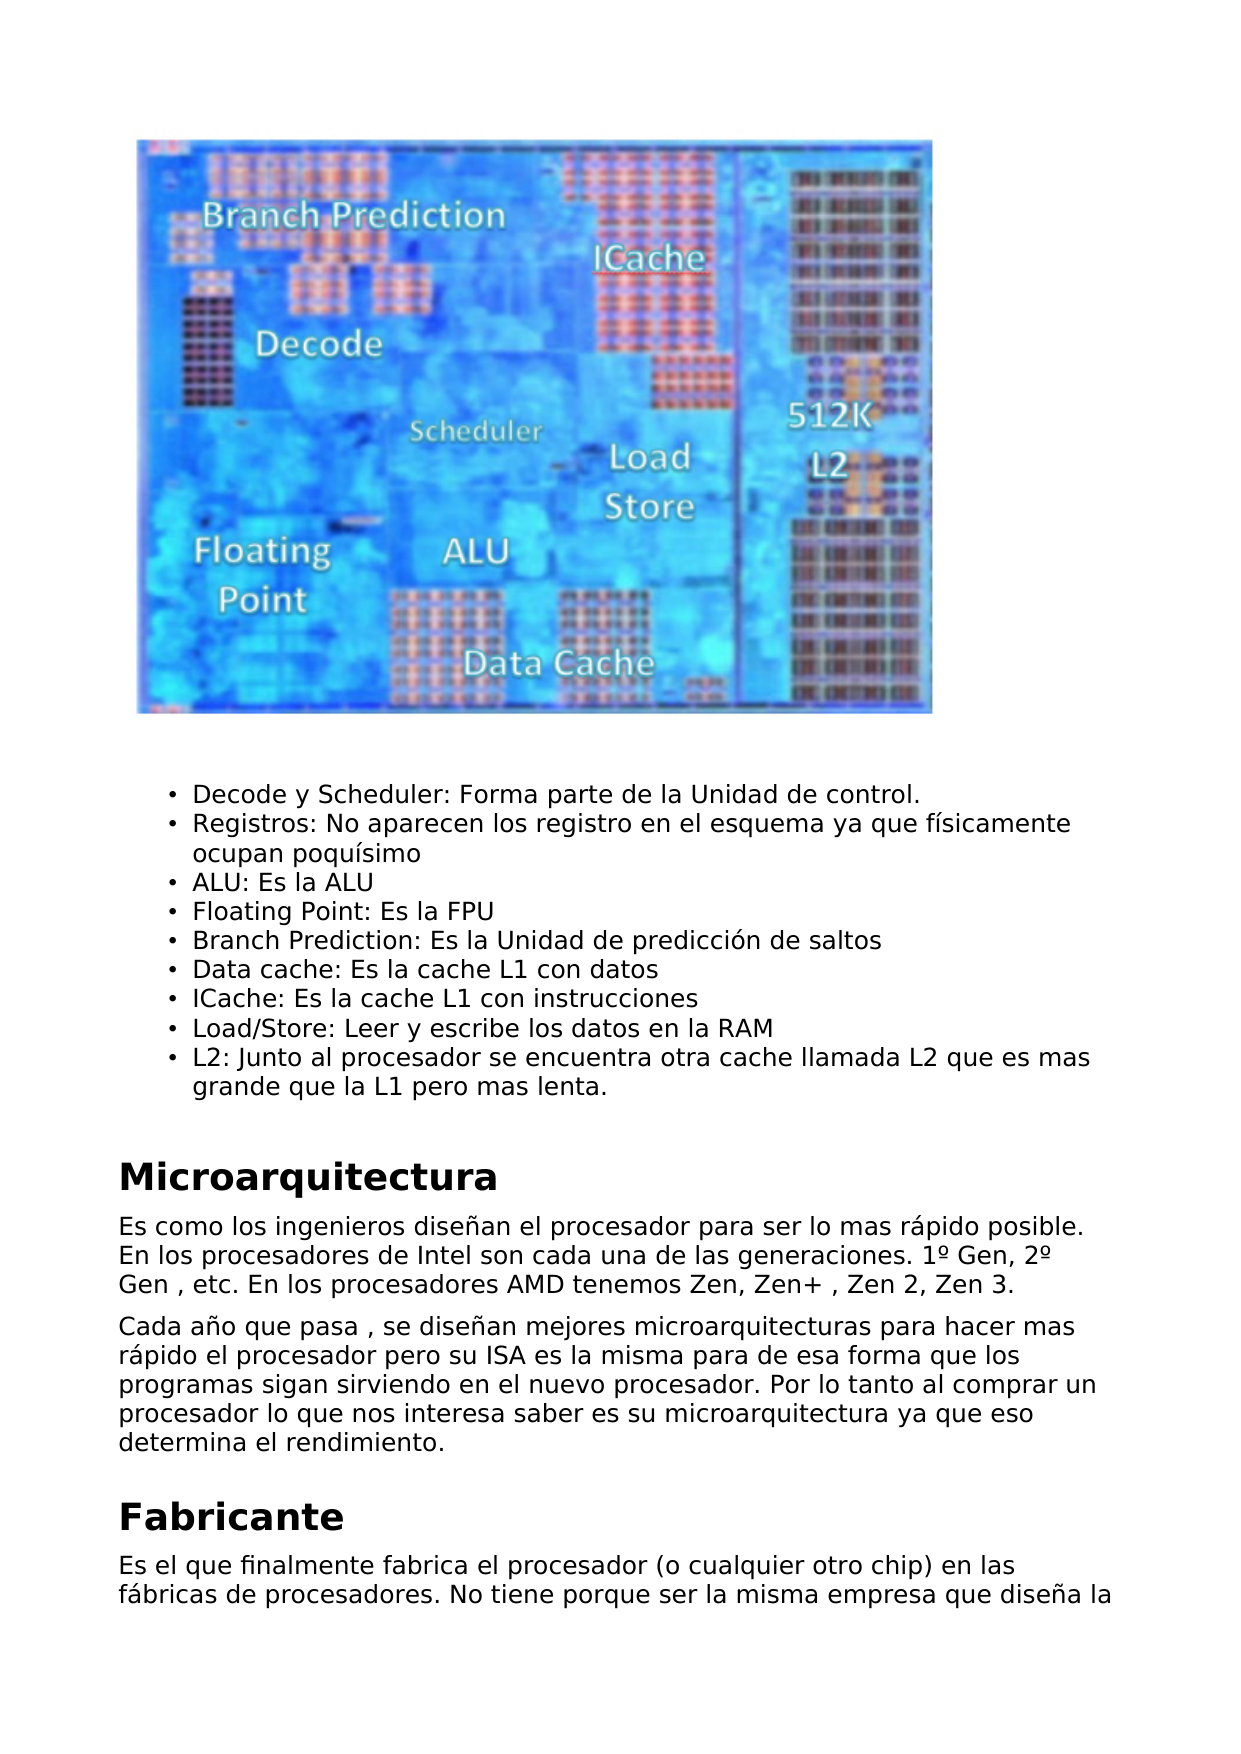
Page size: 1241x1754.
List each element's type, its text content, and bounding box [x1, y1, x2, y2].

subtitle Fabricante [118, 1495, 1122, 1539]
list Load/Store: Leer y escribe los datos en la RAM [177, 1014, 1122, 1043]
list Floating Point: Es la FPU [177, 897, 1122, 926]
picture [118, 118, 953, 739]
list L2: Junto al procesador se encuentra otra cache llamada L2 que es mas grande que la L1 pero mas lenta. [177, 1043, 1122, 1101]
text Es el que finalmente fabrica el procesador (o cualquier otro chip) en las fábricas de procesadores. No tiene porque ser la misma empresa que diseña la [118, 1551, 1122, 1610]
list ICache: Es la cache L1 con instrucciones [177, 984, 1122, 1014]
text Cada año que pasa , se diseñan mejores microarquitecturas para hacer mas rápido el procesador pero su ISA es la misma para de esa forma que los programas sigan sirviendo en el nuevo procesador. Por lo tanto al comprar un procesador lo que nos interesa saber es su microarquitectura ya que eso determina el rendimiento. [118, 1312, 1122, 1458]
list Branch Prediction: Es la Unidad de predicción de saltos [177, 926, 1122, 955]
list ALU: Es la ALU [177, 868, 1122, 897]
list Data cache: Es la cache L1 con datos [177, 955, 1122, 984]
list Decode y Scheduler: Forma parte de la Unidad de control. [177, 780, 1122, 809]
list Registros: No aparecen los registro en el esquema ya que físicamente ocupan poquísimo [177, 809, 1122, 868]
text Es como los ingenieros diseñan el procesador para ser lo mas rápido posible. En los procesadores de Intel son cada una de las generaciones. 1º Gen, 2º Gen , etc. En los procesadores AMD tenemos Zen, Zen+ , Zen 2, Zen 3. [118, 1212, 1122, 1299]
subtitle Microarquitectura [118, 1156, 1122, 1199]
